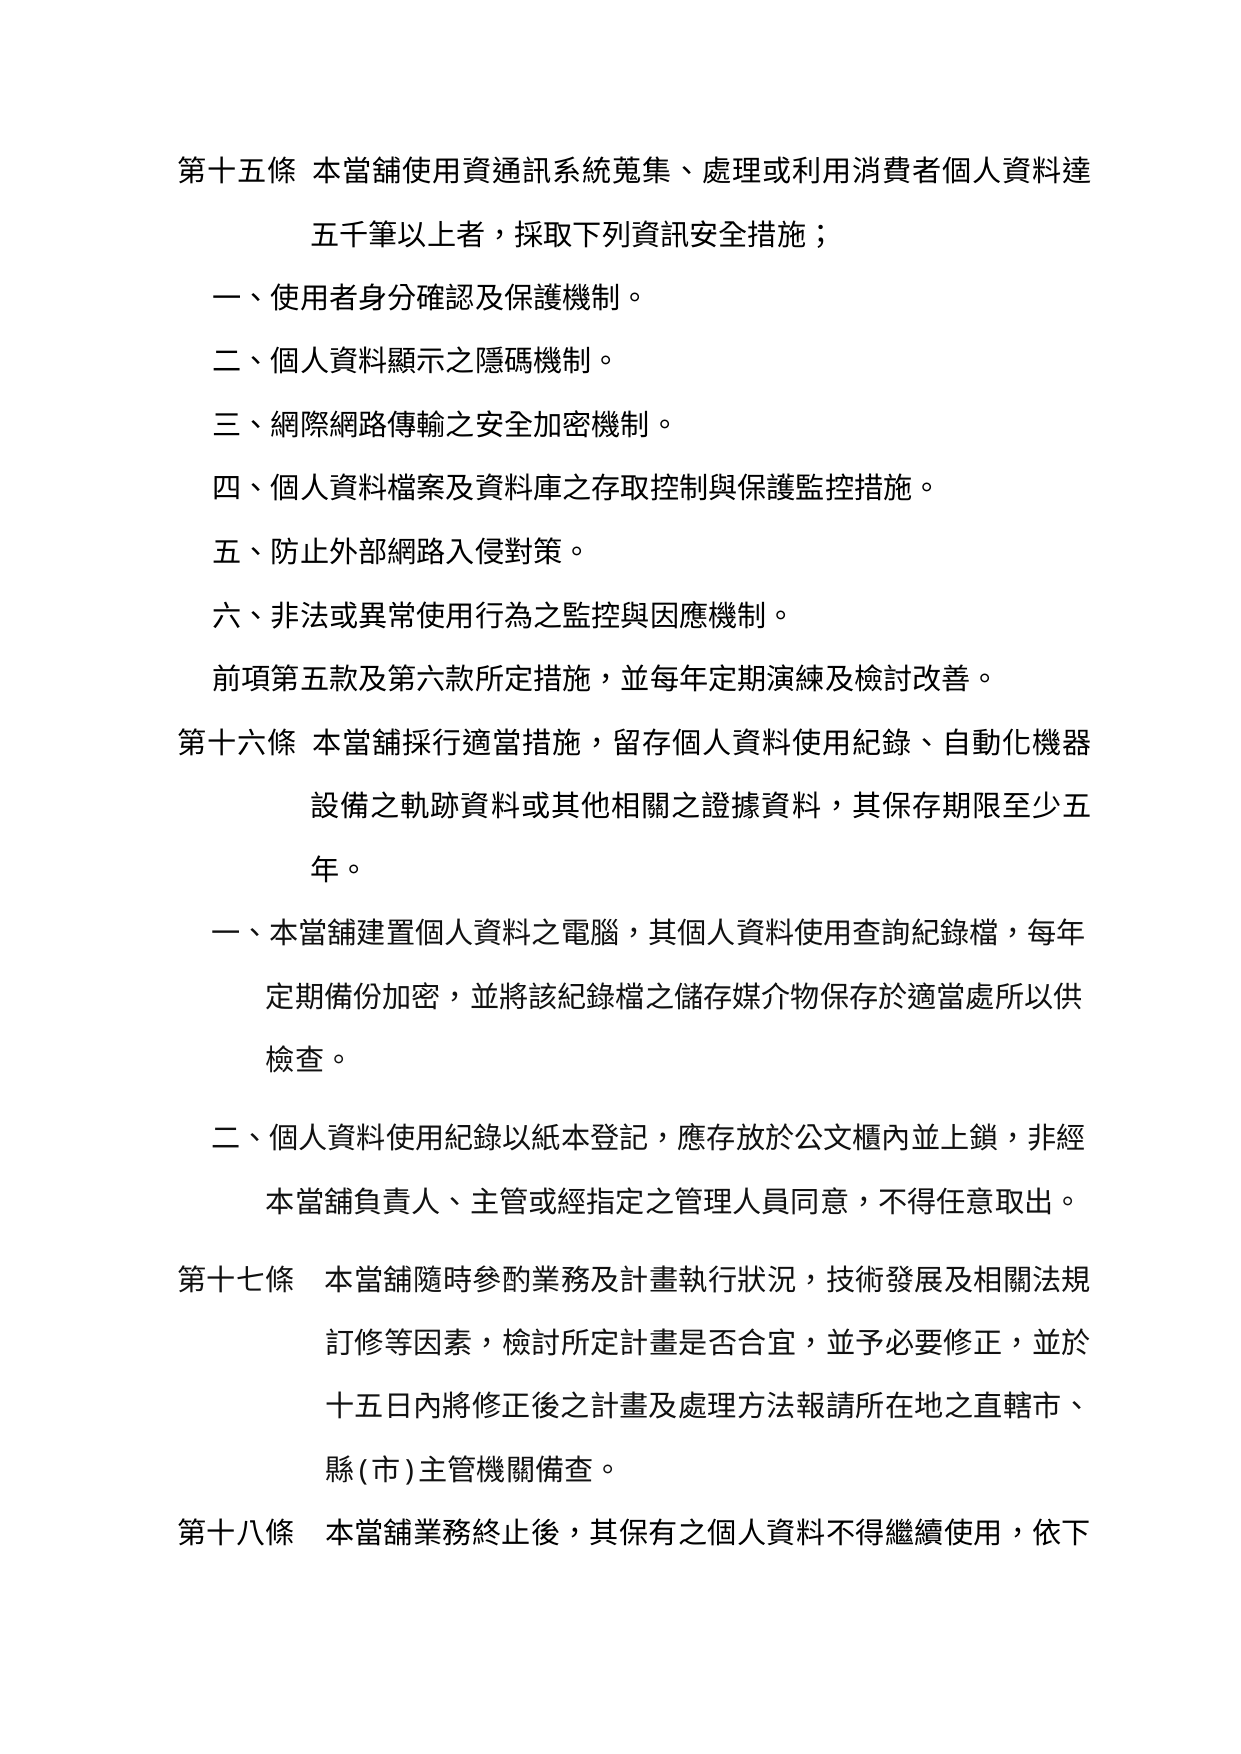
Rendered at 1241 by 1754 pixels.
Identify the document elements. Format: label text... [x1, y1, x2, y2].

text 一、使用者身分確認及保護機制。 [177, 274, 1093, 317]
text 二、個人資料顯示之隱碼機制。 [177, 338, 1093, 380]
text 一、本當舖建置個人資料之電腦，其個人資料使用查詢紀錄檔，每年定期備份加密，並將該紀錄檔之儲存媒介物保存於適當處所以供檢查。 [193, 909, 1093, 1079]
text 五、防止外部網路入侵對策。 [177, 529, 1093, 571]
text 二、個人資料使用紀錄以紙本登記，應存放於公文櫃內並上鎖，非經本當舖負責人、主管或經指定之管理人員同意，不得任意取出。 [193, 1114, 1093, 1220]
text 六、非法或異常使用行為之監控與因應機制。 [177, 592, 1093, 634]
text 四、個人資料檔案及資料庫之存取控制與保護監控措施。 [177, 465, 1093, 507]
text 第十七條 本當舖隨時參酌業務及計畫執行狀況，技術發展及相關法規訂修等因素，檢討所定計畫是否合宜，並予必要修正，並於十五日內將修正後之計畫及處理方法報請所在地之直轄市、縣(市)主管機關備查。 [177, 1256, 1093, 1489]
text 三、網際網路傳輸之安全加密機制。 [177, 402, 1093, 444]
text 第十八條 本當舖業務終止後，其保有之個人資料不得繼續使用，依下 [177, 1510, 1093, 1552]
text 第十五條 本當舖使用資通訊系統蒐集、處理或利用消費者個人資料達五千筆以上者，採取下列資訊安全措施； [177, 148, 1093, 253]
text 第十六條 本當舖採行適當措施，留存個人資料使用紀錄、自動化機器 設備之軌跡資料或其他相關之證據資料，其保存期限至少五年。 [177, 719, 1093, 888]
text 前項第五款及第六款所定措施，並每年定期演練及檢討改善。 [177, 656, 1093, 698]
